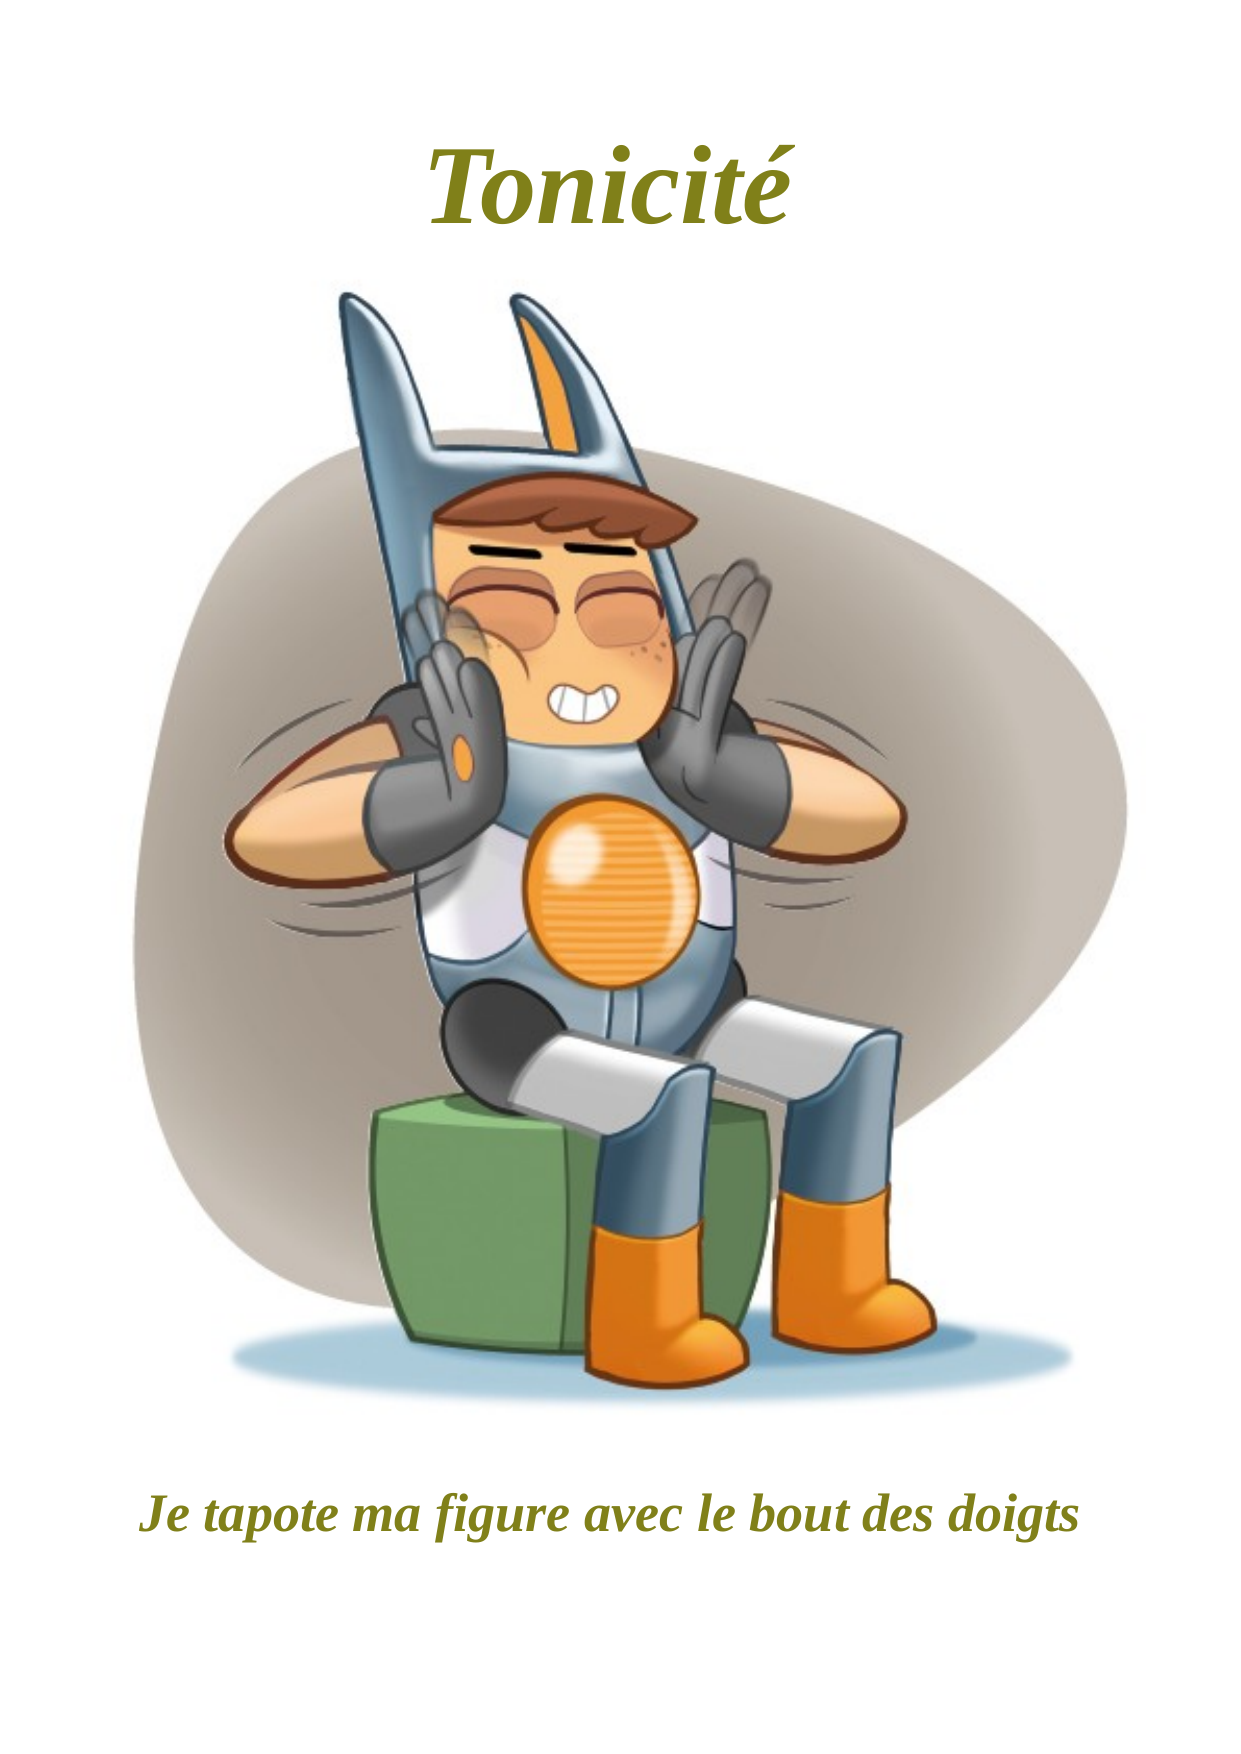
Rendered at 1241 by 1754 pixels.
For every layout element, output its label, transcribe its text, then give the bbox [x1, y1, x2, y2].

text Je tapote ma figure avec le bout des doigts [34, 1481, 1191, 1543]
picture [79, 247, 1146, 1419]
text Tonicité [34, 118, 1191, 247]
